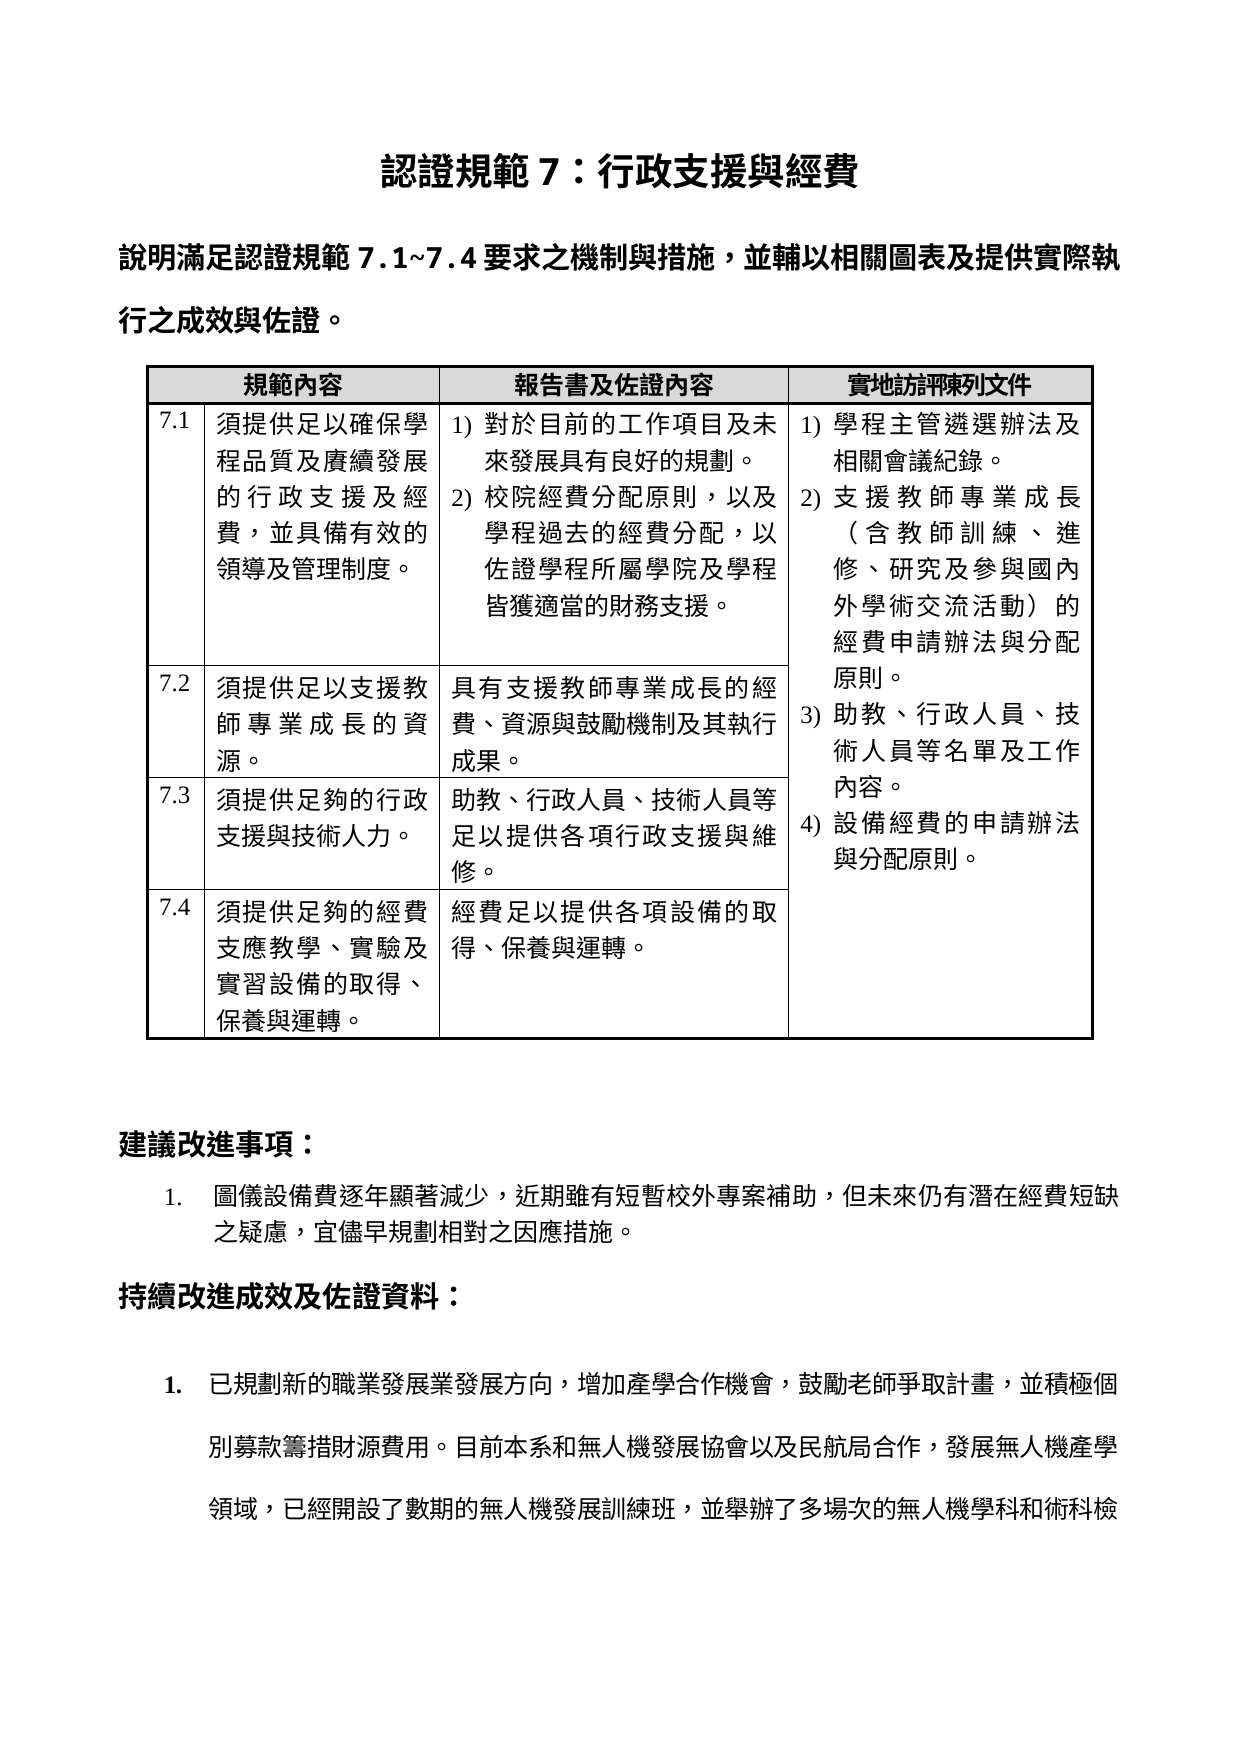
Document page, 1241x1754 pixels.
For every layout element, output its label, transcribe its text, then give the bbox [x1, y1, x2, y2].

table_cell 對於目前的工作項目及未來發展具有良好的規劃。 校院經費分配原則，以及學程過去的經費分配，以佐證學程所屬學院及學程皆獲適當的財務支援。 [440, 405, 788, 665]
table_cell 須提供足夠的經費支應教學、實驗及實習設備的取得、保養與運轉。 [205, 890, 439, 1037]
table_cell 7.3 [149, 778, 204, 889]
table_cell 7.1 [149, 405, 204, 665]
table_header 報告書及佐證內容 [440, 368, 788, 402]
subtitle 說明滿足認證規範7.1~7.4要求之機制與措施，並輔以相關圖表及提供實際執行之成效與佐證。 [118, 214, 1122, 339]
table_cell 經費足以提供各項設備的取得、保養與運轉。 [440, 890, 788, 1037]
table_cell 7.4 [149, 890, 204, 1037]
table_header 實地訪評陳列文件 [789, 368, 1091, 402]
list 已規劃新的職業發展業發展方向，增加產學合作機會，鼓勵老師爭取計畫，並積極個別募款籌措財源費用。目前本系和無人機發展協會以及民航局合作，發展無人機產學領域，已經開設了數期的無人機發展訓練班，並舉辦了多場次的無人機學科和術科檢 [163, 1341, 1122, 1528]
text 建議改進事項： [118, 1124, 1122, 1164]
table_cell 須提供足以確保學程品質及賡續發展的行政支援及經費，並具備有效的領導及管理制度。 [205, 405, 439, 665]
table_header 規範內容 [149, 368, 439, 402]
table_cell 助教、行政人員、技術人員等足以提供各項行政支援與維修。 [440, 778, 788, 889]
table_cell 7.2 [149, 666, 204, 777]
list 圖儀設備費逐年顯著減少，近期雖有短暫校外專案補助，但未來仍有潛在經費短缺之疑慮，宜儘早規劃相對之因應措施。 [163, 1176, 1122, 1249]
text 持續改進成效及佐證資料： [118, 1274, 1122, 1316]
table_cell 須提供足以支援教師專業成長的資源。 [205, 666, 439, 777]
table_cell 學程主管遴選辦法及相關會議紀錄。 支援教師專業成長（含教師訓練、進修、研究及參與國內外學術交流活動）的經費申請辦法與分配原則。 助教、行政人員、技術人員等名單及工作內容。 設備經費的申請辦法與分配原則。 [789, 405, 1091, 1037]
subtitle 認證規範7：行政支援與經費 [118, 127, 1122, 189]
table_cell 須提供足夠的行政支援與技術人力。 [205, 778, 439, 889]
table_cell 具有支援教師專業成長的經費、資源與鼓勵機制及其執行成果。 [440, 666, 788, 777]
